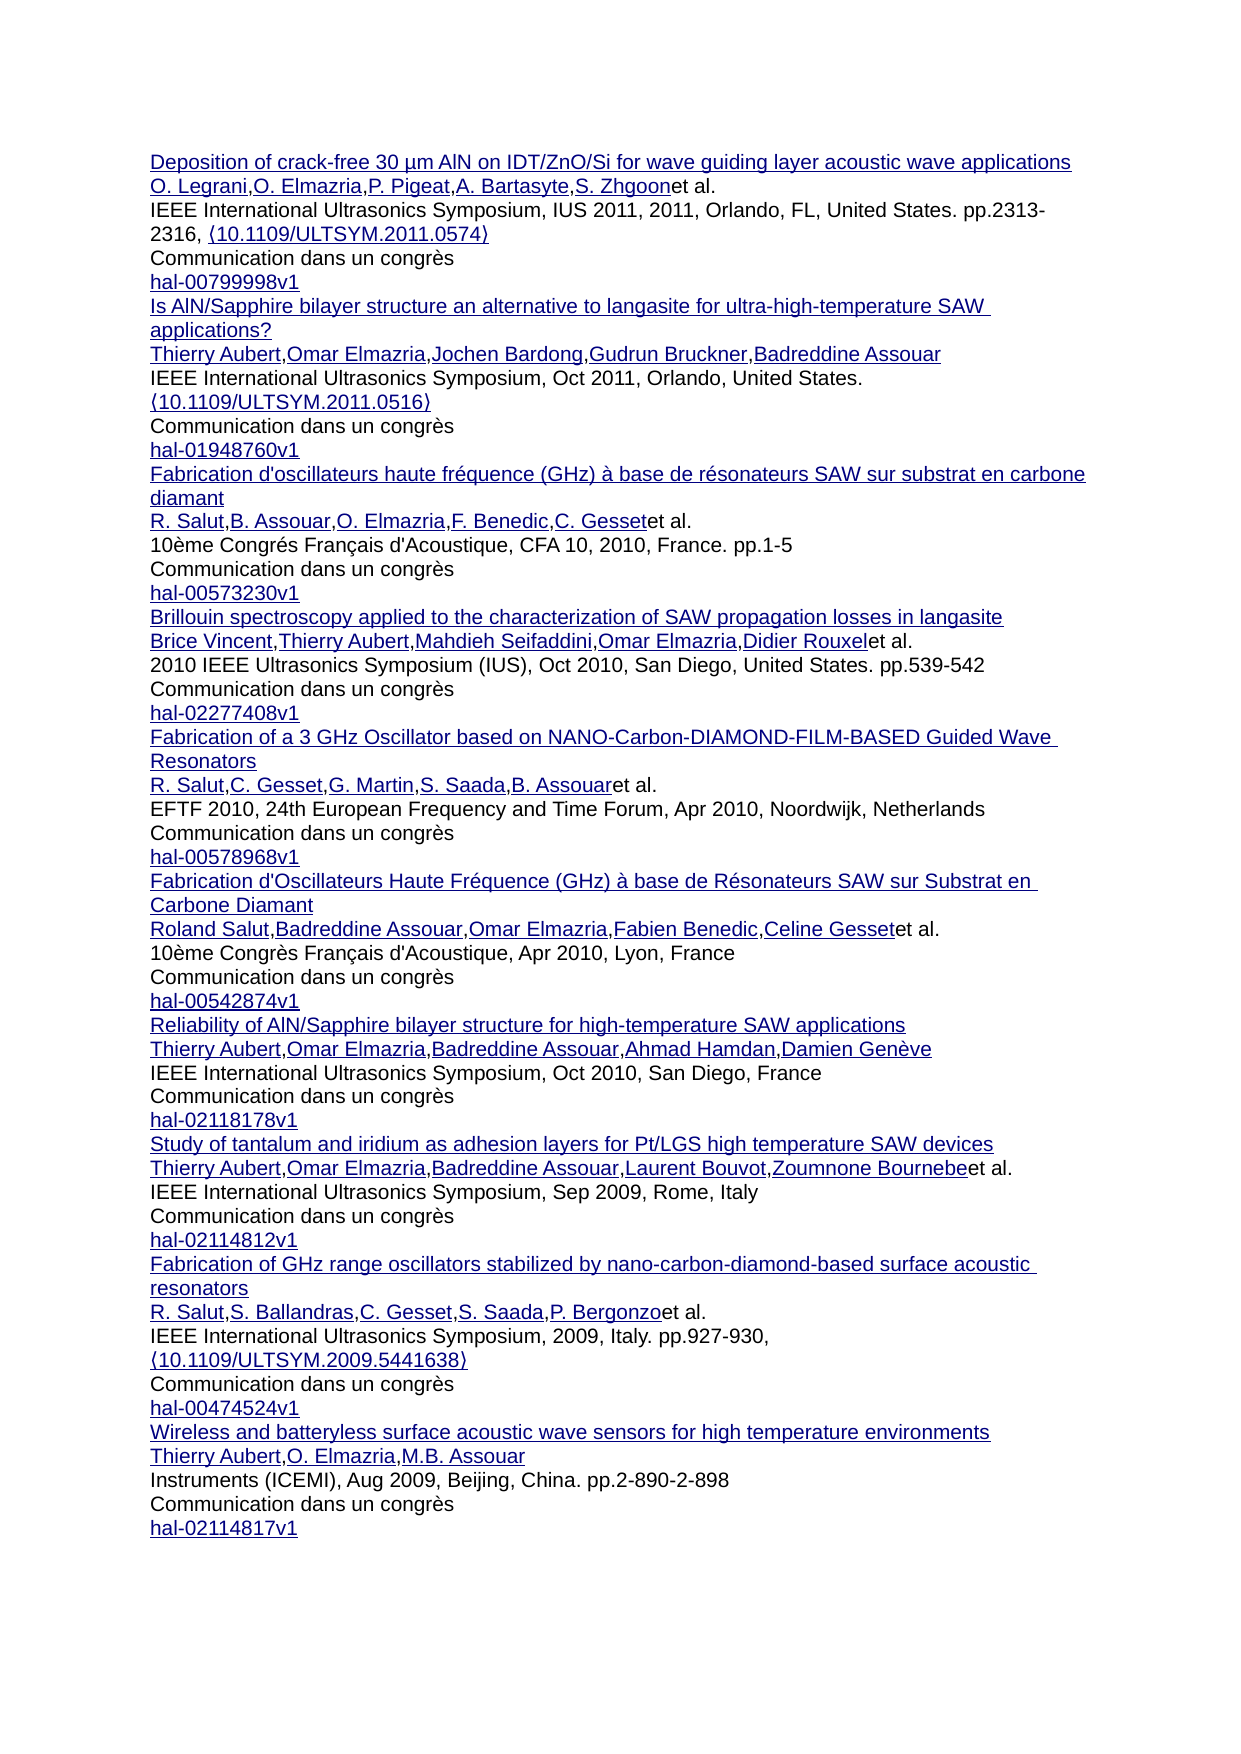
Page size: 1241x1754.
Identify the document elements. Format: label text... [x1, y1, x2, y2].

table_cell Study of tantalum and iridium as adhesion layers for Pt/LGS high temperature SAW devices Thierry Aubert,Omar Elmazria,Badreddine Assouar,Laurent Bouvot,Zoumnone Bournebeet al. IEEE International Ultrasonics Symposium, Sep 2009, Rome, Italy Communication dans un congrès hal-02114812v1 [150, 1132, 1090, 1252]
table_cell Fabrication of GHz range oscillators stabilized by nano-carbon-diamond-based surface acoustic resonators R. Salut,S. Ballandras,C. Gesset,S. Saada,P. Bergonzoet al. IEEE International Ultrasonics Symposium, 2009, Italy. pp.927-930, ⟨10.1109/ULTSYM.2009.5441638⟩ Communication dans un congrès hal-00474524v1 [150, 1252, 1090, 1420]
table_cell Deposition of crack-free 30 µm AlN on IDT/ZnO/Si for wave guiding layer acoustic wave applications O. Legrani,O. Elmazria,P. Pigeat,A. Bartasyte,S. Zhgoonet al. IEEE International Ultrasonics Symposium, IUS 2011, 2011, Orlando, FL, United States. pp.2313-2316, ⟨10.1109/ULTSYM.2011.0574⟩ Communication dans un congrès hal-00799998v1 [150, 150, 1090, 294]
table_cell Fabrication of a 3 GHz Oscillator based on NANO-Carbon-DIAMOND-FILM-BASED Guided Wave Resonators R. Salut,C. Gesset,G. Martin,S. Saada,B. Assouaret al. EFTF 2010, 24th European Frequency and Time Forum, Apr 2010, Noordwijk, Netherlands Communication dans un congrès hal-00578968v1 [150, 725, 1090, 869]
table_cell Wireless and batteryless surface acoustic wave sensors for high temperature environments Thierry Aubert,O. Elmazria,M.B. Assouar Instruments (ICEMI), Aug 2009, Beijing, China. pp.2-890-2-898 Communication dans un congrès hal-02114817v1 [150, 1420, 1090, 1539]
table_cell Is AlN/Sapphire bilayer structure an alternative to langasite for ultra-high-temperature SAW applications? Thierry Aubert,Omar Elmazria,Jochen Bardong,Gudrun Bruckner,Badreddine Assouar IEEE International Ultrasonics Symposium, Oct 2011, Orlando, United States. ⟨10.1109/ULTSYM.2011.0516⟩ Communication dans un congrès hal-01948760v1 [150, 294, 1090, 461]
table_cell Reliability of AlN/Sapphire bilayer structure for high-temperature SAW applications Thierry Aubert,Omar Elmazria,Badreddine Assouar,Ahmad Hamdan,Damien Genève IEEE International Ultrasonics Symposium, Oct 2010, San Diego, France Communication dans un congrès hal-02118178v1 [150, 1013, 1090, 1132]
table_cell Brillouin spectroscopy applied to the characterization of SAW propagation losses in langasite Brice Vincent,Thierry Aubert,Mahdieh Seifaddini,Omar Elmazria,Didier Rouxelet al. 2010 IEEE Ultrasonics Symposium (IUS), Oct 2010, San Diego, United States. pp.539-542 Communication dans un congrès hal-02277408v1 [150, 605, 1090, 725]
table_cell Fabrication d'Oscillateurs Haute Fréquence (GHz) à base de Résonateurs SAW sur Substrat en Carbone Diamant Roland Salut,Badreddine Assouar,Omar Elmazria,Fabien Benedic,Celine Gessetet al. 10ème Congrès Français d'Acoustique, Apr 2010, Lyon, France Communication dans un congrès hal-00542874v1 [150, 869, 1090, 1012]
table_cell Fabrication d'oscillateurs haute fréquence (GHz) à base de résonateurs SAW sur substrat en carbone diamant R. Salut,B. Assouar,O. Elmazria,F. Benedic,C. Gessetet al. 10ème Congrés Français d'Acoustique, CFA 10, 2010, France. pp.1-5 Communication dans un congrès hal-00573230v1 [150, 461, 1090, 605]
